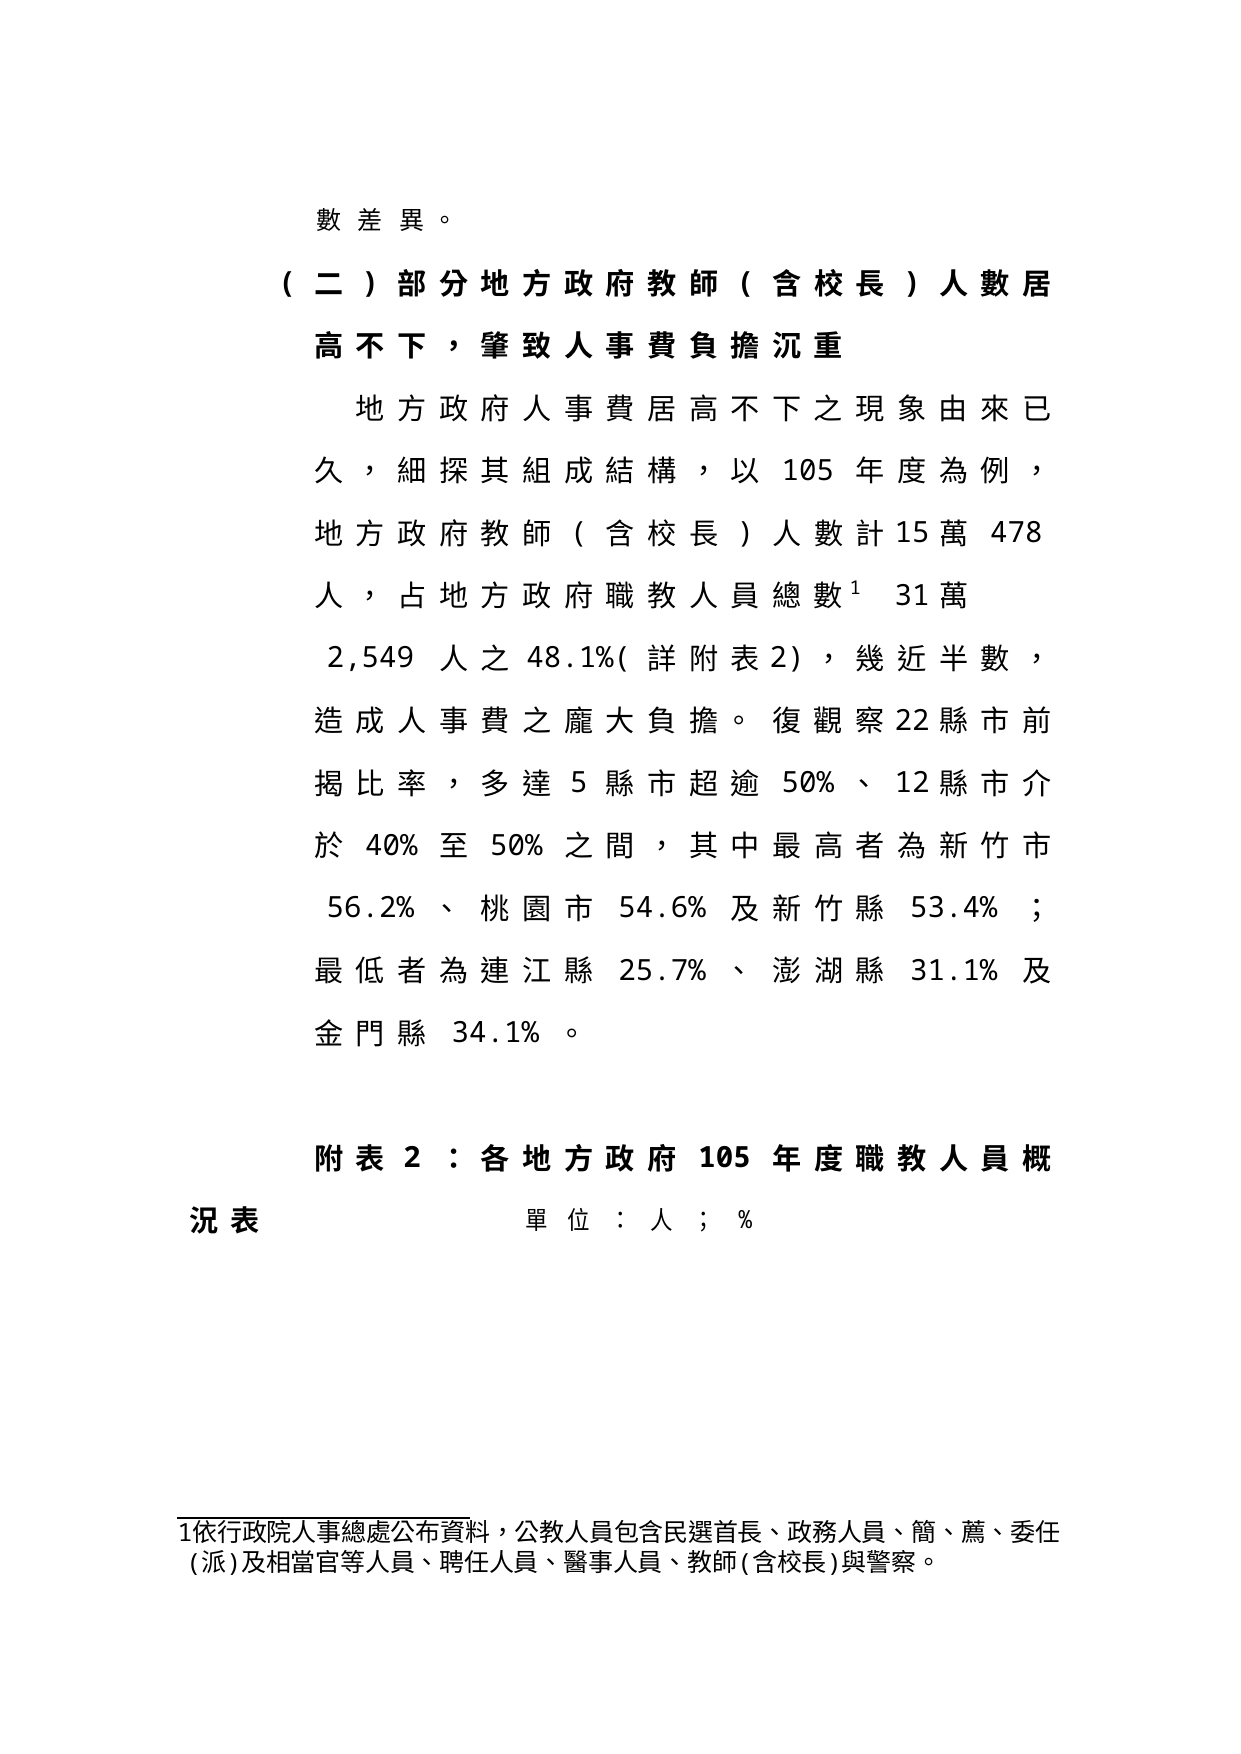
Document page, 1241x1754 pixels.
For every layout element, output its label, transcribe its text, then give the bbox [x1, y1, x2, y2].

text 附表2：各地方政府105年度職教人員概況表 單位：人；% [183, 1115, 1058, 1240]
text 數差異。 [183, 177, 1058, 240]
text (二)部分地方政府教師(含校長)人數居高不下，肇致人事費負擔沉重 [242, 240, 1058, 365]
text 依行政院人事總處公布資料，公教人員包含民選首長、政務人員、簡、薦、委任(派)及相當官等人員、聘任人員、醫事人員、教師(含校長)與警察。 [177, 1518, 1063, 1577]
text 地方政府人事費居高不下之現象由來已久，細探其組成結構，以105年度為例，地方政府教師(含校長)人數計15萬478人，占地方政府職教人員總數31萬2,549人之48.1%(詳附表2)，幾近半數，造成人事費之龐大負擔。復觀察22縣市前揭比率，多達5縣市超逾50%、12縣市介於40%至50%之間，其中最高者為新竹市56.2%、桃園市54.6%及新竹縣53.4%；最低者為連江縣25.7%、澎湖縣31.1%及金門縣34.1%。 [271, 365, 1058, 1052]
